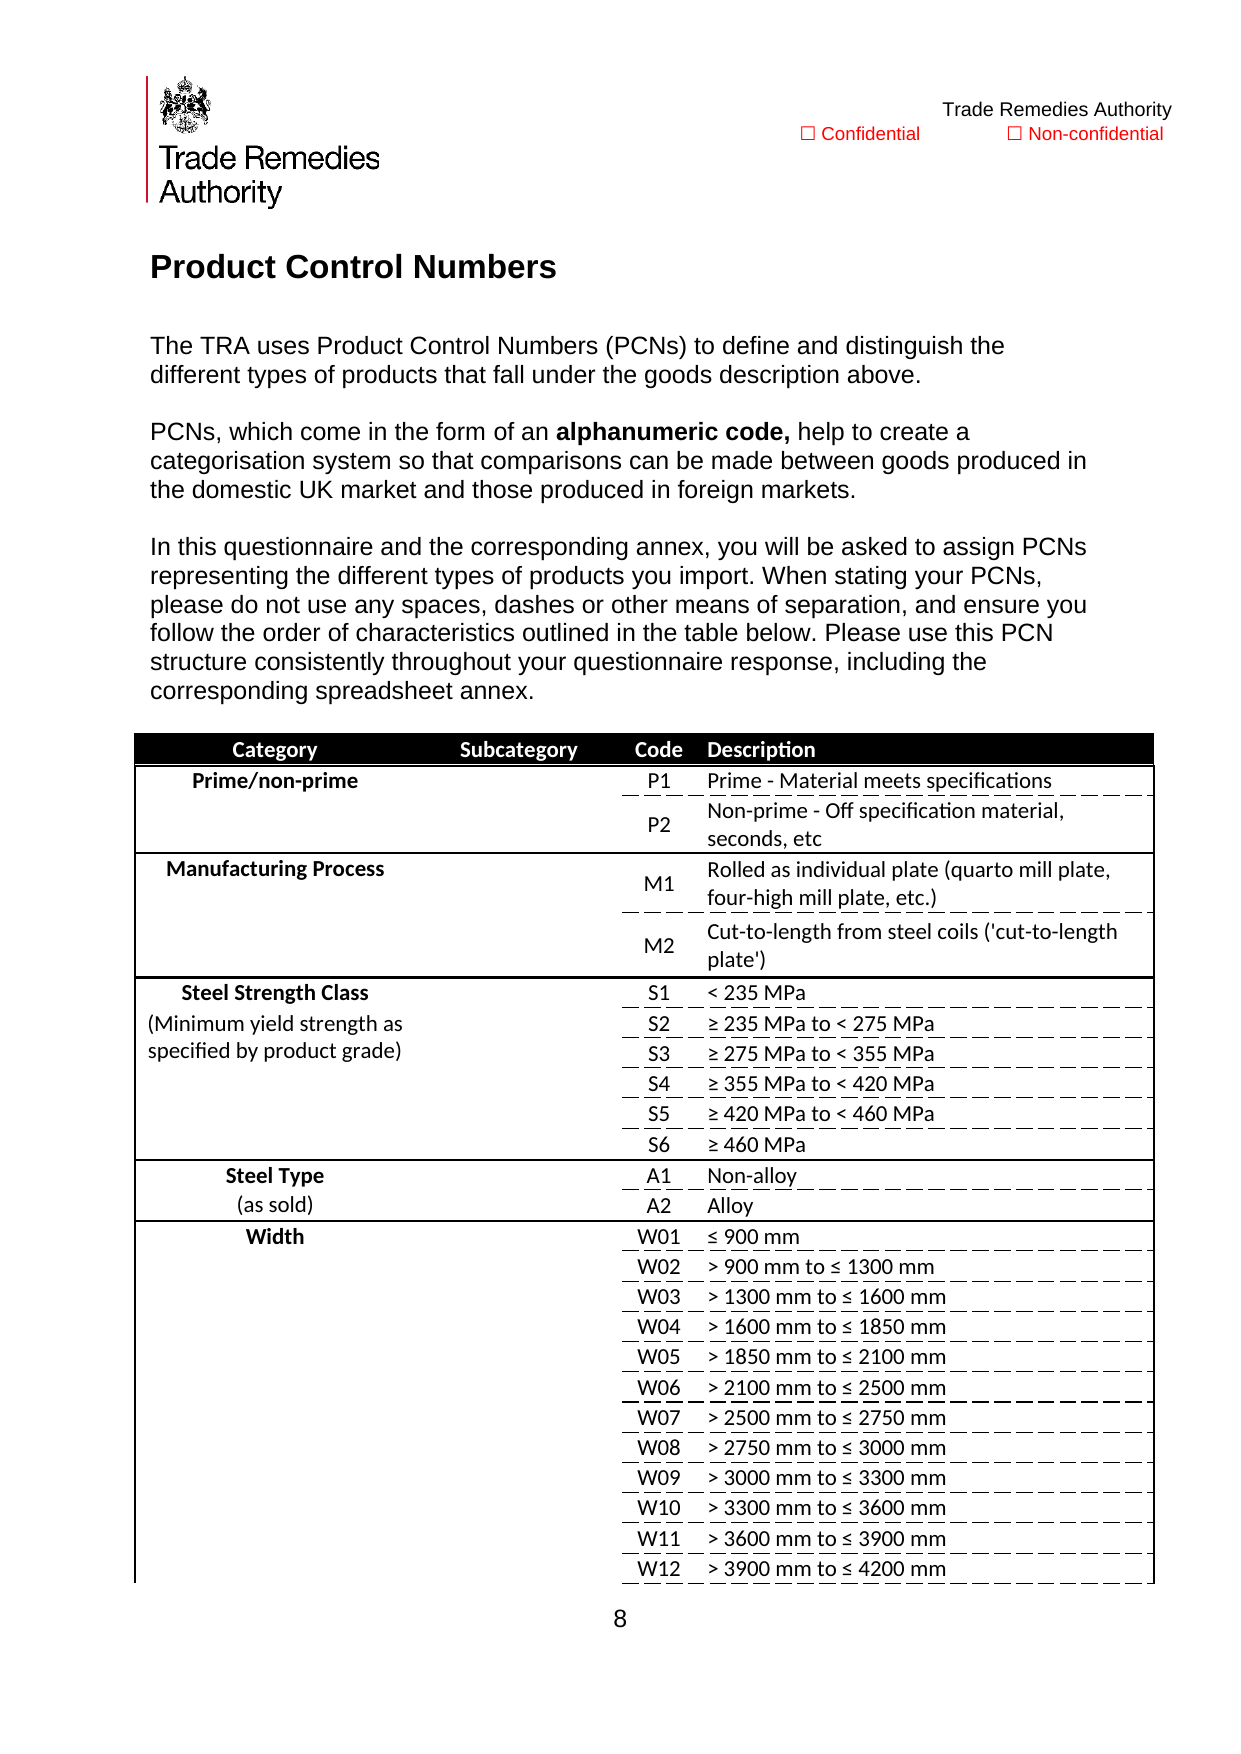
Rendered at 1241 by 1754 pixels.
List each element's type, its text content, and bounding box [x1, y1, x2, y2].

table_cell [415, 854, 622, 912]
table_cell Cut-to-length from steel coils ('cut-to-length plate') [696, 912, 1153, 976]
table_cell S1 [622, 979, 696, 1007]
table_cell ≥ 235 MPa to < 275 MPa [696, 1007, 1153, 1037]
table_cell Steel Type [136, 1161, 415, 1189]
table_cell [415, 1522, 622, 1552]
table_cell > 1300 mm to ≤ 1600 mm [696, 1281, 1153, 1311]
table_cell [136, 1553, 415, 1583]
table_cell [136, 1311, 415, 1341]
table_cell > 900 mm to ≤ 1300 mm [696, 1250, 1153, 1281]
table_cell P2 [622, 795, 696, 852]
table_cell ≥ 420 MPa to < 460 MPa [696, 1097, 1153, 1127]
table_cell W10 [622, 1492, 696, 1522]
table_cell W01 [622, 1222, 696, 1250]
subtitle Product Control Numbers [150, 247, 1090, 285]
table_cell [136, 1401, 415, 1432]
table_cell < 235 MPa [696, 979, 1153, 1007]
table_cell [415, 1462, 622, 1492]
text In this questionnaire and the corresponding annex, you will be asked to assign PCNs representing the different types of products you import. When stating your PCNs, please do not use any spaces, dashes or other means of separation, and ensure you follow the order of characteristics outlined in the table below. Please use this PCN structure consistently throughout your questionnaire response, including the corresponding spreadsheet annex. [150, 532, 1090, 704]
table_cell [415, 912, 622, 976]
table_cell S5 [622, 1097, 696, 1127]
table_cell [415, 1281, 622, 1311]
table_cell [415, 1250, 622, 1281]
table_cell M1 [622, 854, 696, 912]
table_cell (Minimum yield strength as specified by product grade) [136, 1007, 415, 1159]
table_cell S6 [622, 1128, 696, 1159]
table_cell Alloy [696, 1189, 1153, 1220]
table_cell Steel Strength Class [136, 979, 415, 1007]
table_cell Prime/non-prime [136, 767, 415, 795]
table_cell [415, 1492, 622, 1522]
text PCNs, which come in the form of an alphanumeric code, help to create a categorisation system so that comparisons can be made between goods produced in the domestic UK market and those produced in foreign markets. [150, 417, 1090, 503]
table_cell W05 [622, 1341, 696, 1371]
table_header Subcategory [415, 734, 622, 764]
table_cell [136, 1522, 415, 1552]
table_cell ≤ 900 mm [696, 1222, 1153, 1250]
table_cell W12 [622, 1553, 696, 1583]
table_cell [415, 1401, 622, 1432]
table_cell > 2500 mm to ≤ 2750 mm [696, 1401, 1153, 1432]
table_cell W11 [622, 1522, 696, 1552]
table_cell > 1600 mm to ≤ 1850 mm [696, 1311, 1153, 1341]
table_cell W02 [622, 1250, 696, 1281]
table_cell > 3000 mm to ≤ 3300 mm [696, 1462, 1153, 1492]
table_cell ≥ 275 MPa to < 355 MPa [696, 1037, 1153, 1067]
table_cell Non-alloy [696, 1161, 1153, 1189]
table_cell [136, 1250, 415, 1281]
table_cell S4 [622, 1067, 696, 1097]
text The TRA uses Product Control Numbers (PCNs) to define and distinguish the different types of products that fall under the goods description above. [150, 331, 1090, 388]
table_cell [415, 1189, 622, 1220]
table_cell [415, 1432, 622, 1462]
table_cell W09 [622, 1462, 696, 1492]
table_cell [136, 1432, 415, 1462]
table_header Code [622, 734, 696, 764]
table_cell [415, 1341, 622, 1371]
table_cell > 1850 mm to ≤ 2100 mm [696, 1341, 1153, 1371]
table_cell > 2750 mm to ≤ 3000 mm [696, 1432, 1153, 1462]
table_cell [136, 1281, 415, 1311]
table_cell [136, 1492, 415, 1522]
table_cell A1 [622, 1161, 696, 1189]
table_cell [415, 979, 622, 1159]
table_cell ≥ 460 MPa [696, 1128, 1153, 1159]
table_cell [136, 1371, 415, 1401]
table_header Description [696, 734, 1153, 764]
table_cell Non-prime - Off specification material, seconds, etc [696, 795, 1153, 852]
table_cell W08 [622, 1432, 696, 1462]
table_cell [415, 1371, 622, 1401]
table_cell > 3900 mm to ≤ 4200 mm [696, 1553, 1153, 1583]
table_cell S2 [622, 1007, 696, 1037]
table_cell [136, 912, 415, 976]
table_cell W07 [622, 1401, 696, 1432]
table_cell [136, 1462, 415, 1492]
table_cell Rolled as individual plate (quarto mill plate, four-high mill plate, etc.) [696, 854, 1153, 912]
table_cell P1 [622, 767, 696, 795]
table_cell [415, 1553, 622, 1583]
table_cell Prime - Material meets specifications [696, 767, 1153, 795]
table_cell [136, 795, 415, 852]
table_cell A2 [622, 1189, 696, 1220]
table_cell [415, 795, 622, 852]
table_cell W03 [622, 1281, 696, 1311]
table_cell (as sold) [136, 1189, 415, 1220]
table_cell [415, 767, 622, 795]
table_cell [415, 1311, 622, 1341]
table_cell > 2100 mm to ≤ 2500 mm [696, 1371, 1153, 1401]
table_cell Manufacturing Process [136, 854, 415, 912]
table_cell ≥ 355 MPa to < 420 MPa [696, 1067, 1153, 1097]
table_cell [415, 1222, 622, 1250]
table_cell S3 [622, 1037, 696, 1067]
table_cell Width [136, 1222, 415, 1250]
table_cell [415, 1161, 622, 1189]
table_cell > 3300 mm to ≤ 3600 mm [696, 1492, 1153, 1522]
table_cell > 3600 mm to ≤ 3900 mm [696, 1522, 1153, 1552]
table_cell [136, 1341, 415, 1371]
table_cell W06 [622, 1371, 696, 1401]
table_header Category [135, 734, 415, 764]
table_cell M2 [622, 912, 696, 976]
table_cell W04 [622, 1311, 696, 1341]
